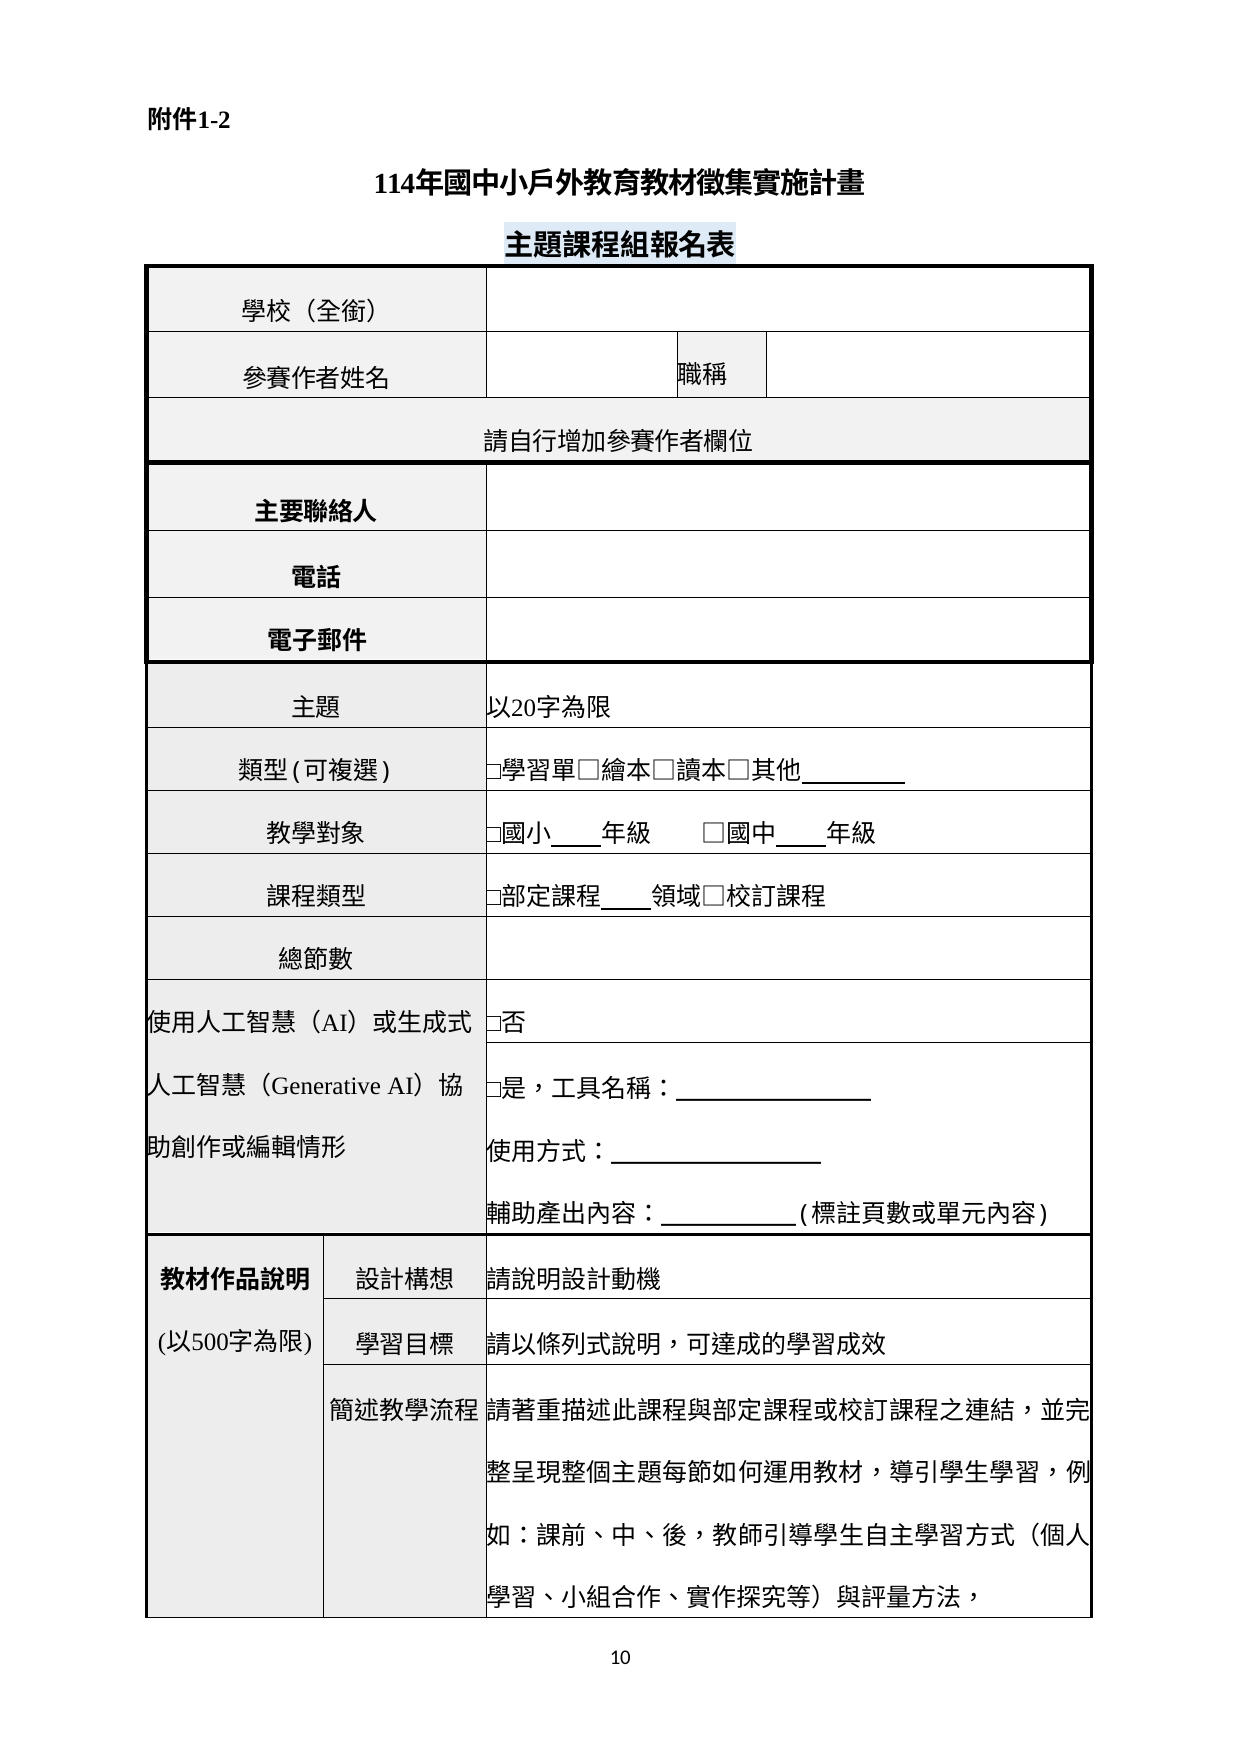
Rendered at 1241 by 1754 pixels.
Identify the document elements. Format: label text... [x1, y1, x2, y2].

table_cell [767, 332, 1089, 397]
table_cell □學習單□繪本□讀本□其他 [487, 728, 1090, 790]
table_cell 職稱 [678, 332, 766, 397]
table_cell 主要聯絡人 [149, 465, 486, 530]
table_cell 以20字為限 [487, 664, 1090, 727]
table_cell 請以條列式說明，可達成的學習成效 [487, 1299, 1090, 1364]
table_cell 參賽作者姓名 [149, 332, 486, 397]
table_cell 電話 [149, 531, 486, 596]
table_cell □國小 年級 □國中 年級 [487, 791, 1090, 853]
table_cell 簡述教學流程 [324, 1365, 486, 1617]
text 附件1-2 [148, 76, 984, 139]
table_cell 設計構想 [324, 1236, 486, 1298]
table_cell [487, 917, 1090, 979]
table_cell □是，工具名稱：_____________ 使用方式：______________ 輔助產出內容：_________(標註頁數或單元內容) [487, 1043, 1090, 1232]
text 114年國中小戶外教育教材徵集實施計畫 [148, 139, 1092, 201]
table_cell 主題 [148, 664, 486, 727]
table_cell 類型(可複選) [148, 728, 486, 790]
table_cell [487, 531, 1089, 596]
table_header 學校（全銜） [149, 268, 486, 331]
table_cell 總節數 [148, 917, 486, 979]
table_header [487, 268, 1089, 331]
text 主題課程組報名表 [148, 201, 1092, 264]
table_cell [487, 465, 1089, 530]
table_cell 使用人工智慧（AI）或生成式人工智慧（Generative AI）協助創作或編輯情形 [148, 980, 486, 1232]
table_cell [487, 598, 1089, 659]
table_cell 學習目標 [324, 1299, 486, 1364]
table_cell □否 [487, 980, 1090, 1042]
table_cell □部定課程 領域□校訂課程 [487, 854, 1090, 916]
table_cell 教材作品說明(以500字為限) [148, 1236, 323, 1617]
table_cell 電子郵件 [149, 598, 486, 659]
table_cell 教學對象 [148, 791, 486, 853]
table_cell [487, 332, 677, 397]
table_cell 請著重描述此課程與部定課程或校訂課程之連結，並完整呈現整個主題每節如何運用教材，導引學生學習，例如：課前、中、後，教師引導學生自主學習方式（個人學習、小組合作、實作探究等）與評量方法， [487, 1365, 1090, 1617]
table_cell 請自行增加參賽作者欄位 [149, 398, 1089, 460]
table_cell 請說明設計動機 [487, 1236, 1090, 1298]
table_cell 課程類型 [148, 854, 486, 916]
